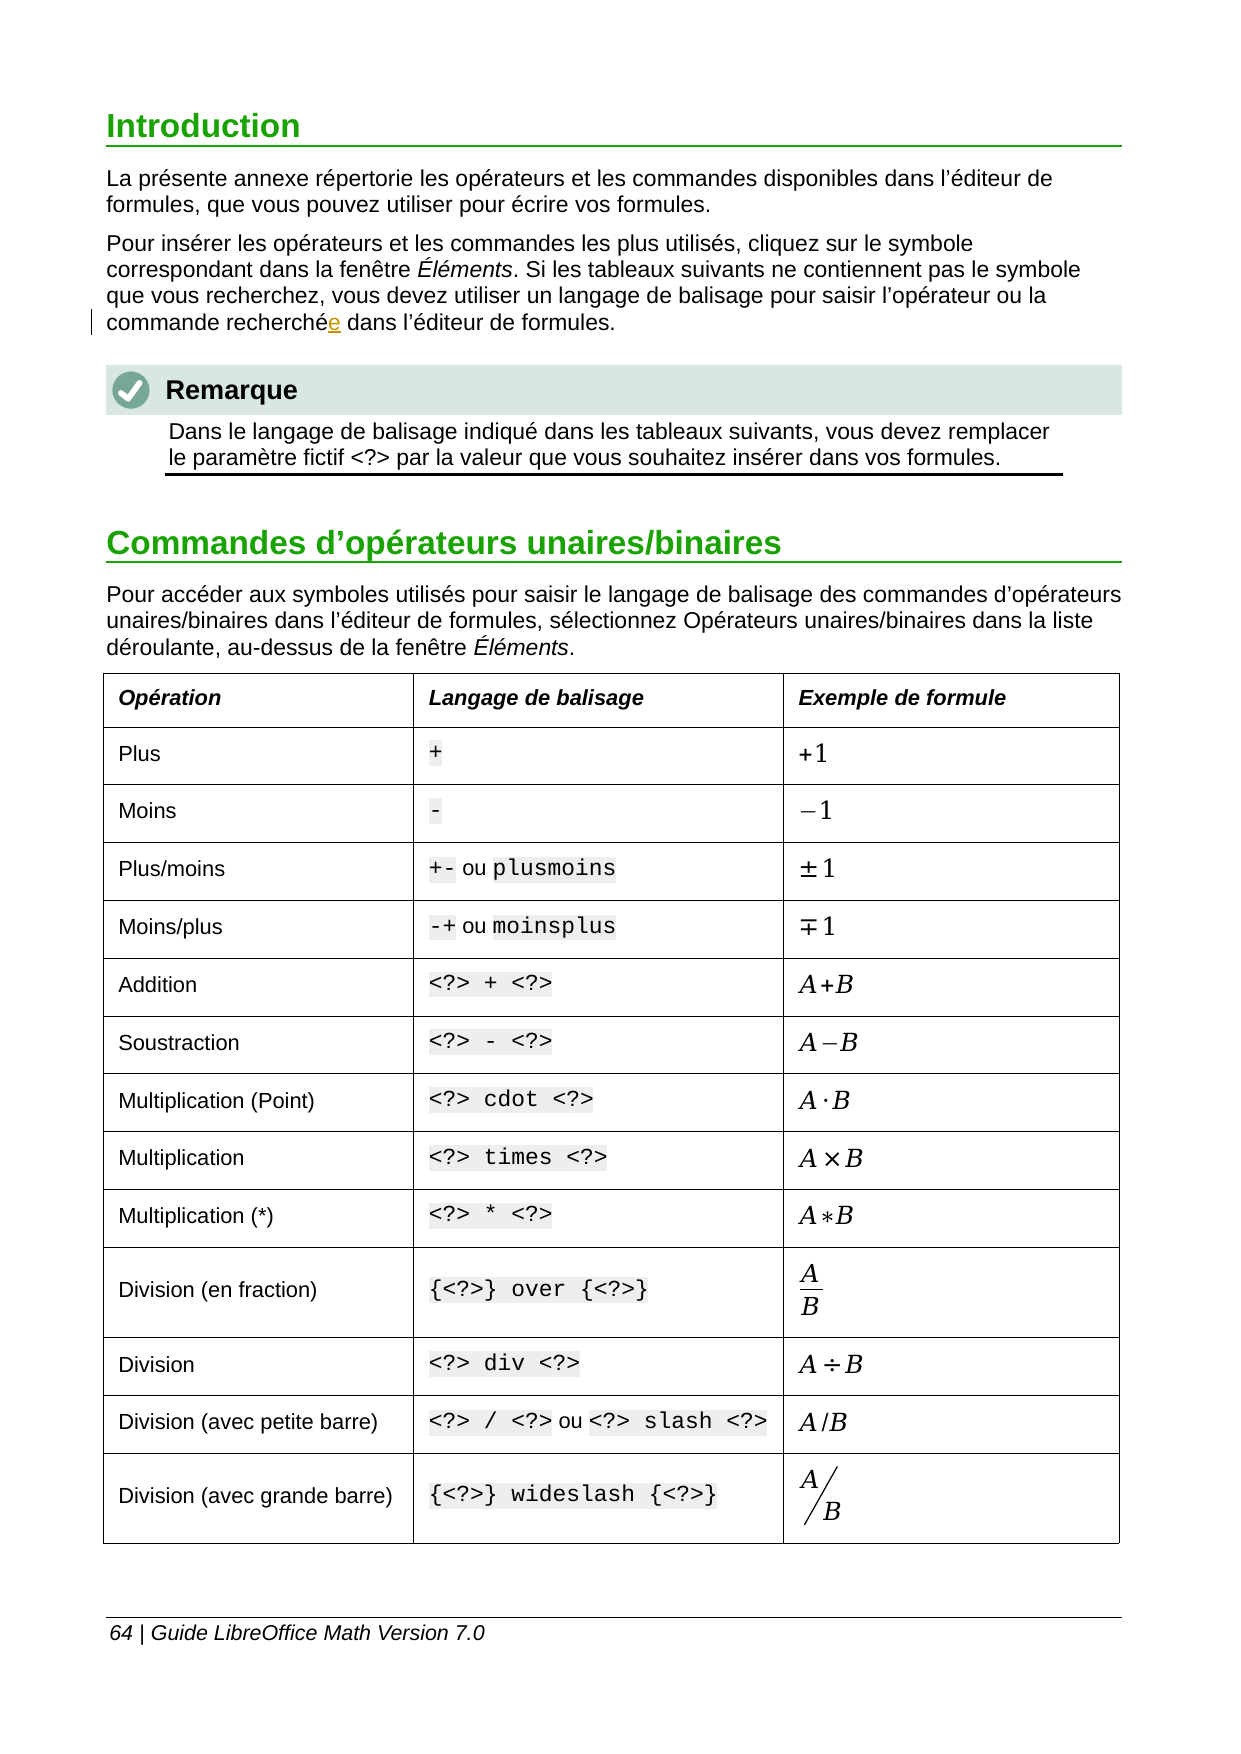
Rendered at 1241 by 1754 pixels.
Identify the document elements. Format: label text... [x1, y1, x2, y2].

table_cell {<?>} wideslash {<?>} [414, 1454, 783, 1543]
table_cell +- ou plusmoins [414, 843, 783, 900]
table_cell Multiplication [104, 1132, 413, 1189]
table_cell Multiplication (*) [104, 1190, 413, 1247]
table_cell Plus/moins [104, 843, 413, 900]
text Dans le langage de balisage indiqué dans les tableaux suivants, vous devez remplacer le paramètre fictif <?> par la valeur que vous souhaitez insérer dans vos formules. [165, 415, 1063, 473]
table_cell + [414, 728, 783, 784]
table_cell [784, 1248, 1119, 1337]
text Pour accéder aux symboles utilisés pour saisir le langage de balisage des commandes d’opérateurs unaires/binaires dans l’éditeur de formules, sélectionnez Opérateurs unaires/binaires dans la liste déroulante, au-dessus de la fenêtre Éléments. [106, 581, 1122, 660]
table_cell Division (avec petite barre) [104, 1396, 413, 1453]
table_cell -+ ou moinsplus [414, 901, 783, 958]
table_cell <?> * <?> [414, 1190, 783, 1247]
table_cell [784, 1396, 1119, 1453]
table_header Exemple de formule [784, 674, 1119, 726]
table_cell [784, 959, 1119, 1016]
table_cell [784, 1074, 1119, 1131]
text Pour insérer les opérateurs et les commandes les plus utilisés, cliquez sur le symbole correspondant dans la fenêtre Éléments. Si les tableaux suivants ne contiennent pas le symbole que vous recherchez, vous devez utiliser un langage de balisage pour saisir l’opérateur ou la commande recherchée dans l’éditeur de formules. [106, 230, 1122, 335]
table_cell [784, 1132, 1119, 1189]
table_cell [784, 1338, 1119, 1395]
table_cell {<?>} over {<?>} [414, 1248, 783, 1337]
table_cell [784, 843, 1119, 900]
table_cell Division (avec grande barre) [104, 1454, 413, 1543]
table_cell <?> cdot <?> [414, 1074, 783, 1131]
table_cell <?> - <?> [414, 1017, 783, 1073]
table_cell Addition [104, 959, 413, 1016]
table_cell <?> / <?> ou <?> slash <?> [414, 1396, 783, 1453]
table_cell [784, 1190, 1119, 1247]
table_header Opération [104, 674, 413, 726]
table_cell Division (en fraction) [104, 1248, 413, 1337]
table_cell Moins/plus [104, 901, 413, 958]
table_cell [784, 1454, 1119, 1543]
table_cell Soustraction [104, 1017, 413, 1073]
table_cell Moins [104, 785, 413, 842]
table_cell Multiplication (Point) [104, 1074, 413, 1131]
table_cell <?> + <?> [414, 959, 783, 1016]
table_cell [784, 785, 1119, 842]
table_cell <?> times <?> [414, 1132, 783, 1189]
table_cell - [414, 785, 783, 842]
table_header Langage de balisage [414, 674, 783, 726]
text La présente annexe répertorie les opérateurs et les commandes disponibles dans l’éditeur de formules, que vous pouvez utiliser pour écrire vos formules. [106, 164, 1122, 217]
table_cell Plus [104, 728, 413, 784]
table_cell [784, 901, 1119, 958]
subtitle Introduction [106, 106, 1122, 145]
table_cell [784, 728, 1119, 784]
table_cell [784, 1017, 1119, 1073]
table_cell <?> div <?> [414, 1338, 783, 1395]
table_cell Division [104, 1338, 413, 1395]
subtitle Commandes d’opérateurs unaires/binaires [106, 523, 1122, 561]
subtitle Remarque [106, 365, 1122, 415]
